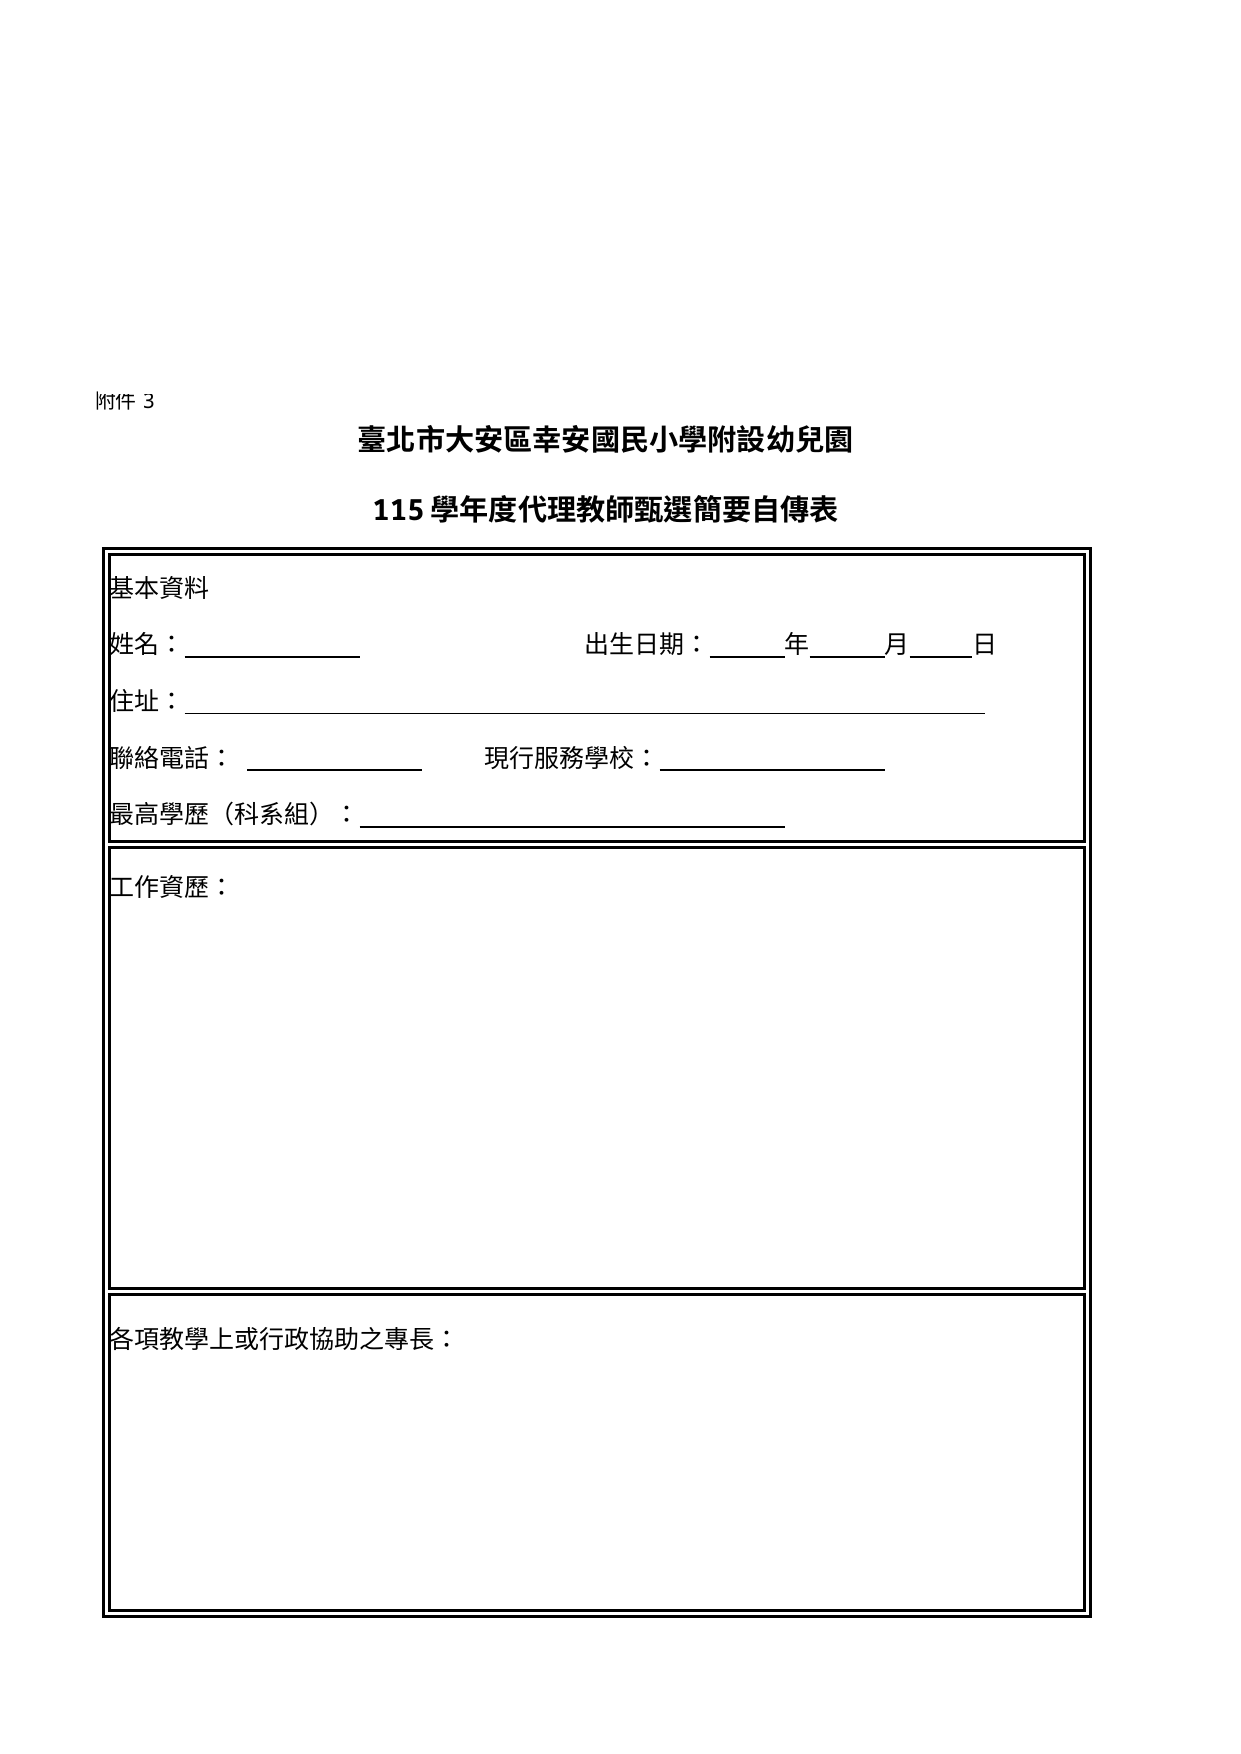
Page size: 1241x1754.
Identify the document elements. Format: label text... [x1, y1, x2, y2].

text 115學年度代理教師甄選簡要自傳表 [74, 466, 1137, 528]
table_header 基本資料 姓名： 出生日期： 年 月 日 住址： 聯絡電話： 現行服務學校： 最高學歷（科系組）： [106, 550, 1087, 840]
table_cell 各項教學上或行政協助之專長： [106, 1287, 1087, 1608]
text 臺北市大安區幸安國民小學附設幼兒園 [74, 396, 1137, 458]
table_cell 工作資歷： [106, 840, 1087, 1287]
